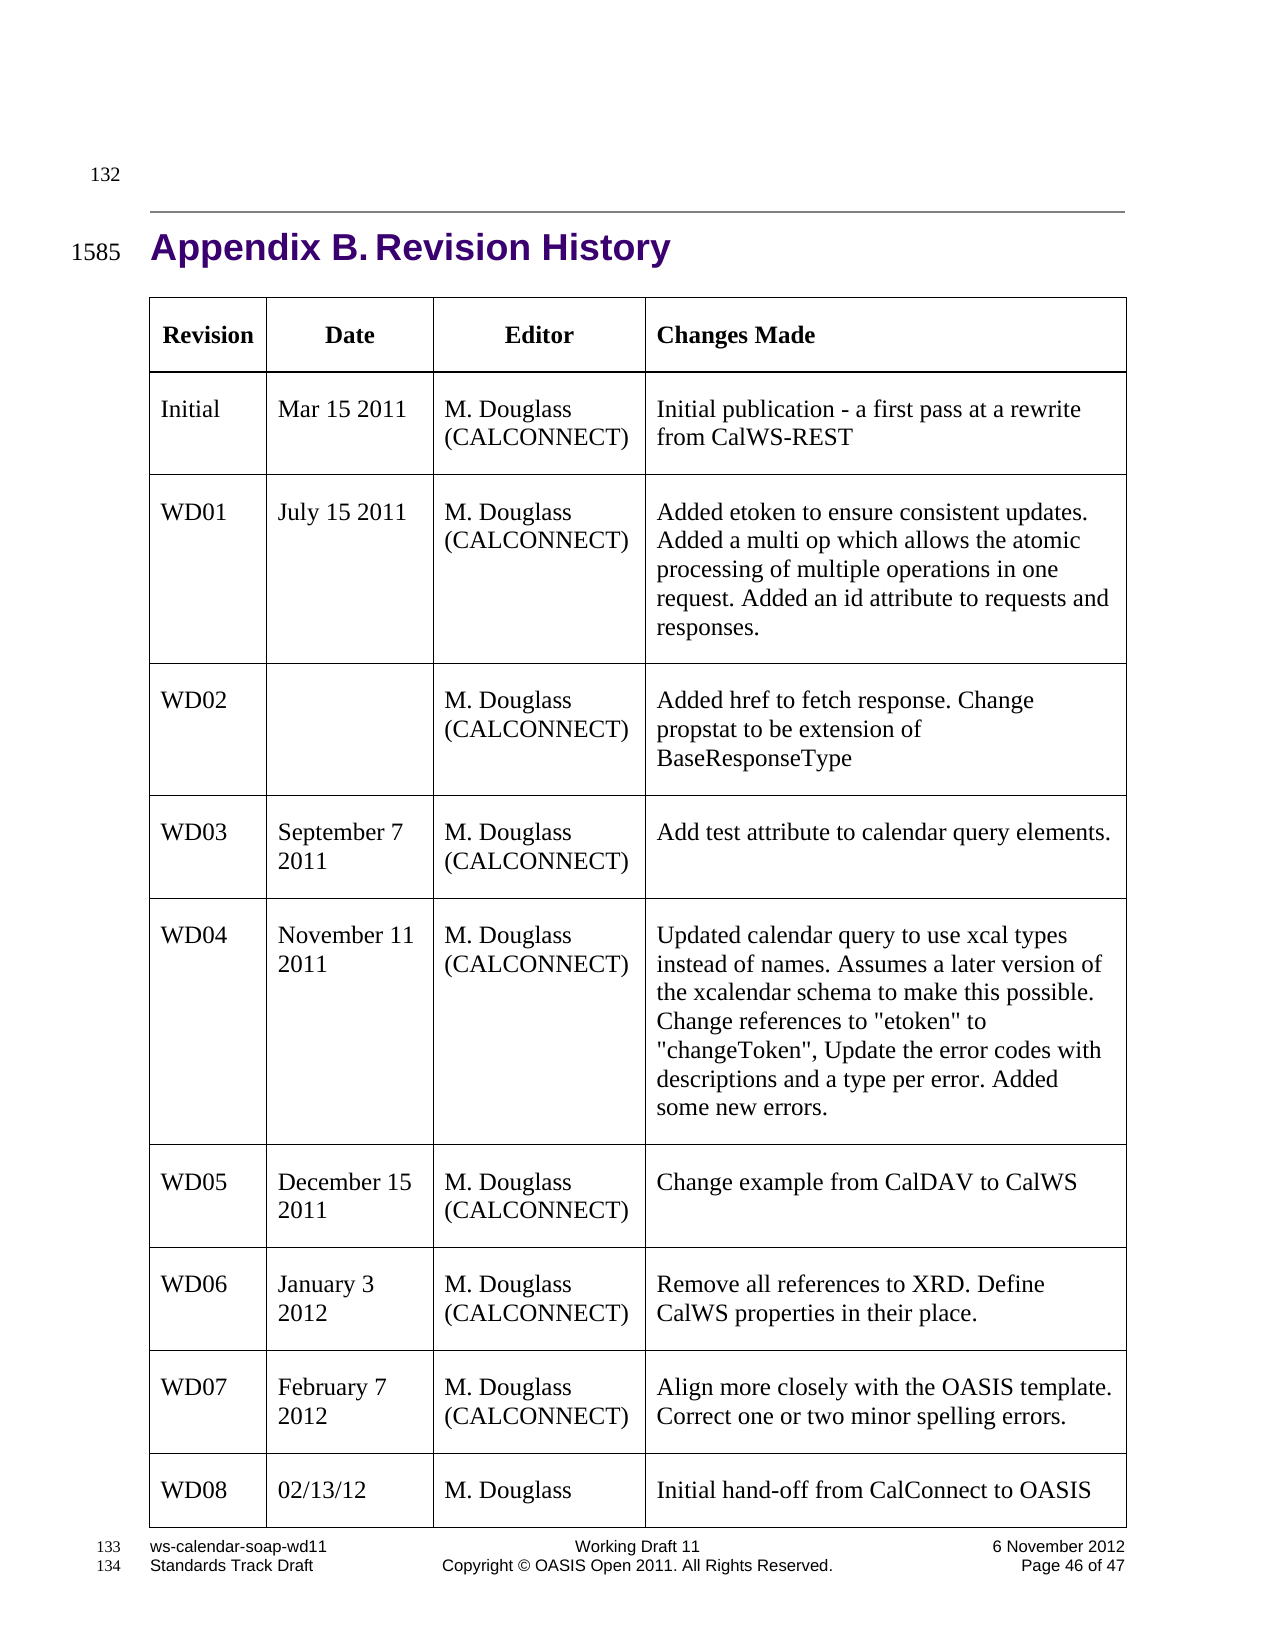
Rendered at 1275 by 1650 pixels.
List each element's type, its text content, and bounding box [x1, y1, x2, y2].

table_cell Add test attribute to calendar query elements. [646, 796, 1126, 898]
table_cell M. Douglass (CALCONNECT) [434, 899, 645, 1144]
table_header Changes Made [646, 298, 1126, 371]
table_cell M. Douglass (CALCONNECT) [434, 796, 645, 898]
table_cell Remove all references to XRD. Define CalWS properties in their place. [646, 1248, 1126, 1350]
table_cell Change example from CalDAV to CalWS [646, 1145, 1126, 1247]
table_cell M. Douglass (CALCONNECT) [434, 1248, 645, 1350]
table_cell [267, 664, 433, 795]
table_cell Align more closely with the OASIS template. Correct one or two minor spelling errors. [646, 1351, 1126, 1453]
table_cell WD06 [150, 1248, 266, 1350]
table_cell Initial hand-off from CalConnect to OASIS [646, 1454, 1126, 1527]
table_cell WD02 [150, 664, 266, 795]
table_cell January 3 2012 [267, 1248, 433, 1350]
table_header Revision [150, 298, 266, 371]
table_cell September 7 2011 [267, 796, 433, 898]
table_cell M. Douglass (CALCONNECT) [434, 1351, 645, 1453]
table_cell M. Douglass (CALCONNECT) [434, 1145, 645, 1247]
subtitle Revision History [150, 213, 1125, 268]
table_cell February 7 2012 [267, 1351, 433, 1453]
table_cell WD01 [150, 475, 266, 663]
table_cell July 15 2011 [267, 475, 433, 663]
table_cell 02/13/12 [267, 1454, 433, 1527]
table_cell Added etoken to ensure consistent updates. Added a multi op which allows the atomic processing of multiple operations in one request. Added an id attribute to requests and responses. [646, 475, 1126, 663]
table_cell M. Douglass [434, 1454, 645, 1527]
table_cell Initial publication - a first pass at a rewrite from CalWS-REST [646, 373, 1126, 474]
table_header Editor [434, 298, 645, 371]
table_cell Updated calendar query to use xcal types instead of names. Assumes a later version of the xcalendar schema to make this possible. Change references to "etoken" to "changeToken", Update the error codes with descriptions and a type per error. Added some new errors. [646, 899, 1126, 1144]
table_cell Initial [150, 373, 266, 474]
table_cell November 11 2011 [267, 899, 433, 1144]
table_cell M. Douglass (CALCONNECT) [434, 664, 645, 795]
table_header Date [267, 298, 433, 371]
table_cell WD07 [150, 1351, 266, 1453]
table_cell WD08 [150, 1454, 266, 1527]
table_cell Added href to fetch response. Change propstat to be extension of BaseResponseType [646, 664, 1126, 795]
table_cell M. Douglass (CALCONNECT) [434, 475, 645, 663]
table_cell M. Douglass (CALCONNECT) [434, 373, 645, 474]
table_cell WD03 [150, 796, 266, 898]
table_cell December 15 2011 [267, 1145, 433, 1247]
table_cell WD05 [150, 1145, 266, 1247]
table_cell Mar 15 2011 [267, 373, 433, 474]
table_cell WD04 [150, 899, 266, 1144]
